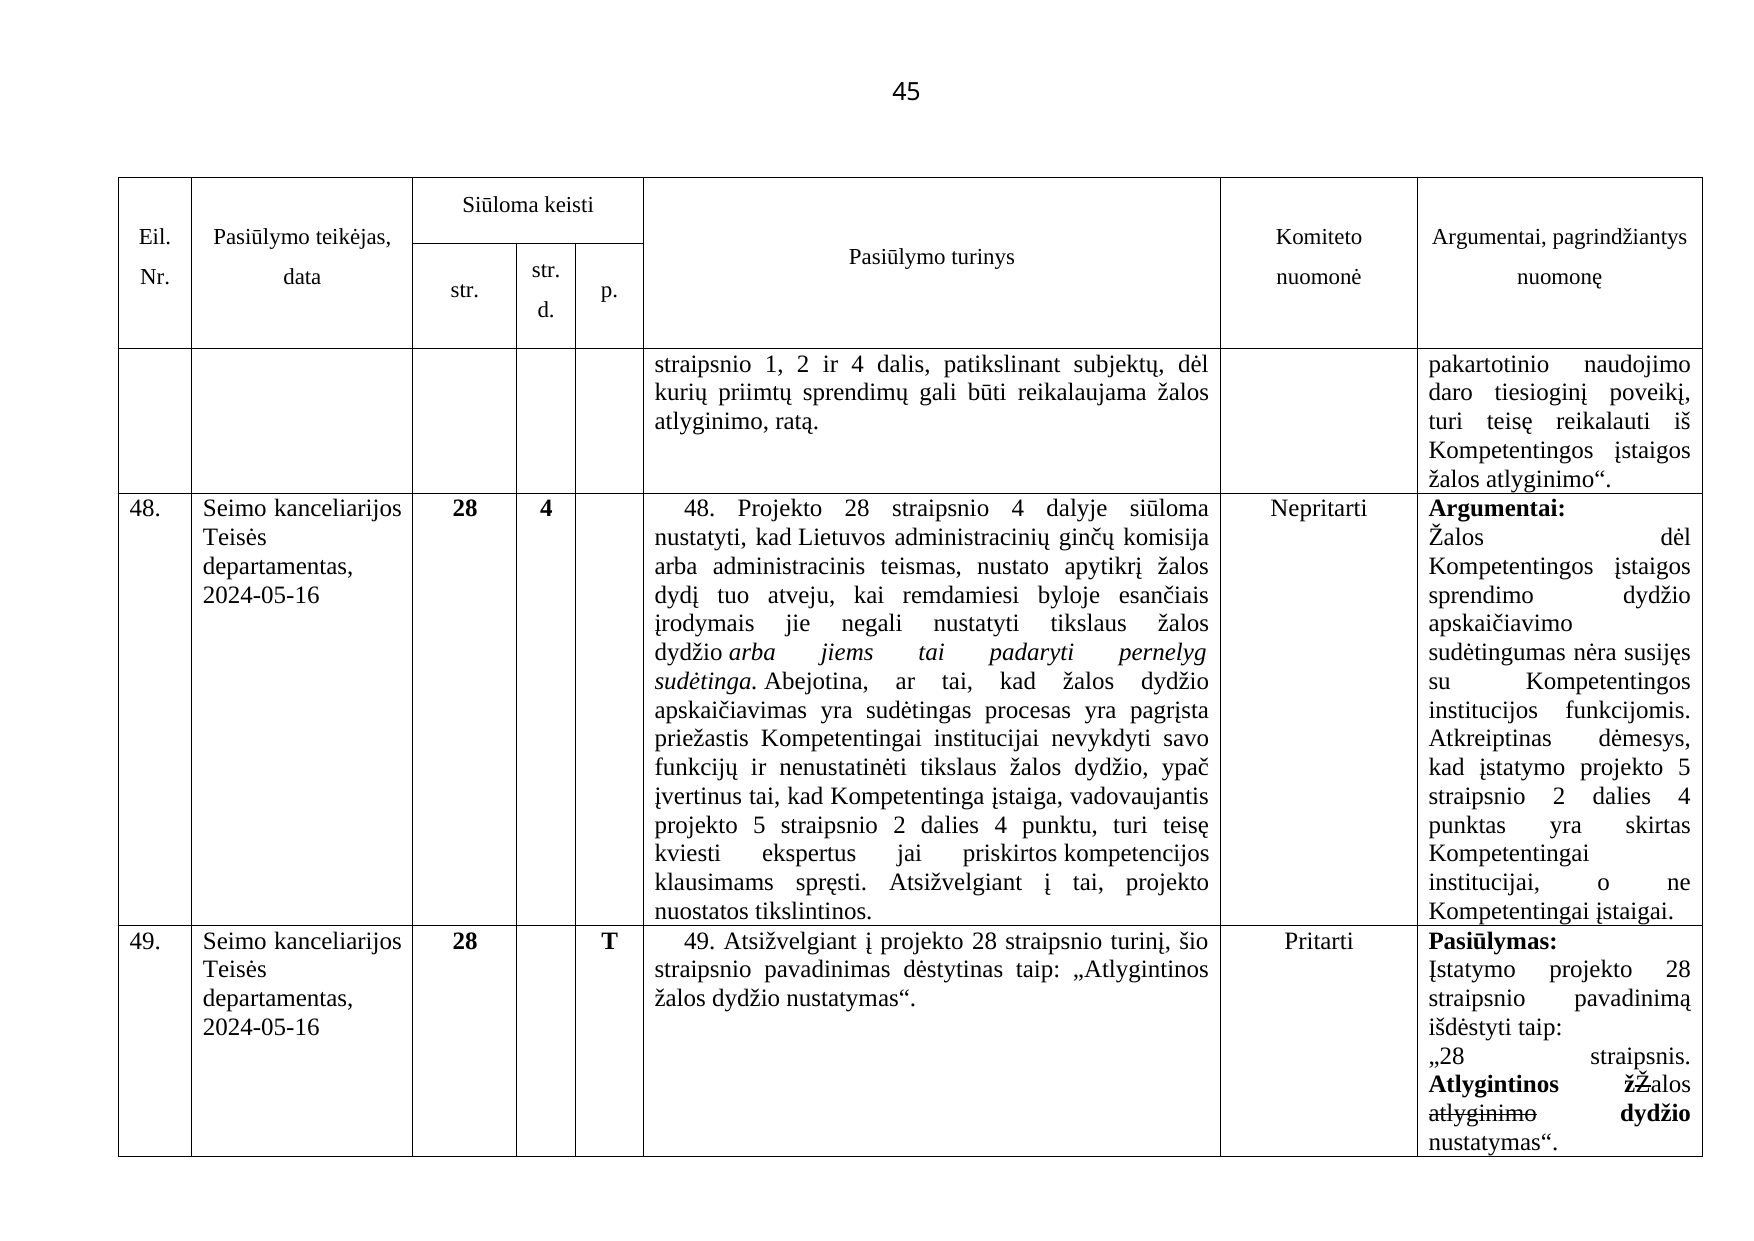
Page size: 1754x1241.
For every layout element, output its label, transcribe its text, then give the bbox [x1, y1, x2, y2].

table_cell 48. [119, 494, 191, 925]
table_cell pakartotinio naudojimo daro tiesioginį poveikį, turi teisę reikalauti iš Kompetentingos įstaigos žalos atlyginimo“. [1418, 349, 1702, 492]
table_cell Argumentai: Žalos dėl Kompetentingos įstaigos sprendimo dydžio apskaičiavimo sudėtingumas nėra susijęs su Kompetentingos institucijos funkcijomis. Atkreiptinas dėmesys, kad įstatymo projekto 5 straipsnio 2 dalies 4 punktas yra skirtas Kompetentingai institucijai, o ne Kompetentingai įstaigai. [1418, 494, 1702, 925]
table_cell 49. Atsižvelgiant į projekto 28 straipsnio turinį, šio straipsnio pavadinimas dėstytinas taip: „Atlygintinos žalos dydžio nustatymas“. [644, 926, 1220, 1156]
table_cell Pasiūlymas: Įstatymo projekto 28 straipsnio pavadinimą išdėstyti taip: „28 straipsnis. Atlygintinos žŽalos atlyginimo dydžio nustatymas“. [1418, 926, 1702, 1156]
table_cell T [576, 926, 643, 1156]
table_cell [517, 926, 575, 1156]
table_header Argumentai, pagrindžiantys nuomonę [1418, 178, 1702, 348]
table_cell [1221, 349, 1417, 492]
table_cell Pritarti [1221, 926, 1417, 1156]
table_cell str. d. [517, 244, 575, 348]
table_cell straipsnio 1, 2 ir 4 dalis, patikslinant subjektų, dėl kurių priimtų sprendimų gali būti reikalaujama žalos atlyginimo, ratą. [644, 349, 1220, 492]
table_cell Seimo kanceliarijos Teisės departamentas, 2024-05-16 [192, 494, 412, 925]
table_cell [413, 349, 516, 492]
table_cell 28 [413, 494, 516, 925]
table_cell str. [413, 244, 516, 348]
table_header Komiteto nuomonė [1221, 178, 1417, 348]
table_cell 49. [119, 926, 191, 1156]
table_header Pasiūlymo teikėjas, data [192, 178, 412, 348]
table_cell [576, 494, 643, 925]
table_cell 28 [413, 926, 516, 1156]
table_header Eil. Nr. [119, 178, 191, 348]
table_header Pasiūlymo turinys [644, 178, 1220, 348]
table_header Siūloma keisti [413, 178, 643, 243]
table_cell [517, 349, 575, 492]
table_cell p. [576, 244, 643, 348]
table_cell Seimo kanceliarijos Teisės departamentas, 2024-05-16 [192, 926, 412, 1156]
table_cell [192, 349, 412, 492]
table_cell 48. Projekto 28 straipsnio 4 dalyje siūloma nustatyti, kad Lietuvos administracinių ginčų komisija arba administracinis teismas, nustato apytikrį žalos dydį tuo atveju, kai remdamiesi byloje esančiais įrodymais jie negali nustatyti tikslaus žalos dydžio arba jiems tai padaryti pernelyg sudėtinga. Abejotina, ar tai, kad žalos dydžio apskaičiavimas yra sudėtingas procesas yra pagrįsta priežastis Kompetentingai institucijai nevykdyti savo funkcijų ir nenustatinėti tikslaus žalos dydžio, ypač įvertinus tai, kad Kompetentinga įstaiga, vadovaujantis projekto 5 straipsnio 2 dalies 4 punktu, turi teisę kviesti ekspertus jai priskirtos kompetencijos klausimams spręsti. Atsižvelgiant į tai, projekto nuostatos tikslintinos. [644, 494, 1220, 925]
table_cell 4 [517, 494, 575, 925]
table_cell [576, 349, 643, 492]
table_cell [119, 349, 191, 492]
table_cell Nepritarti [1221, 494, 1417, 925]
